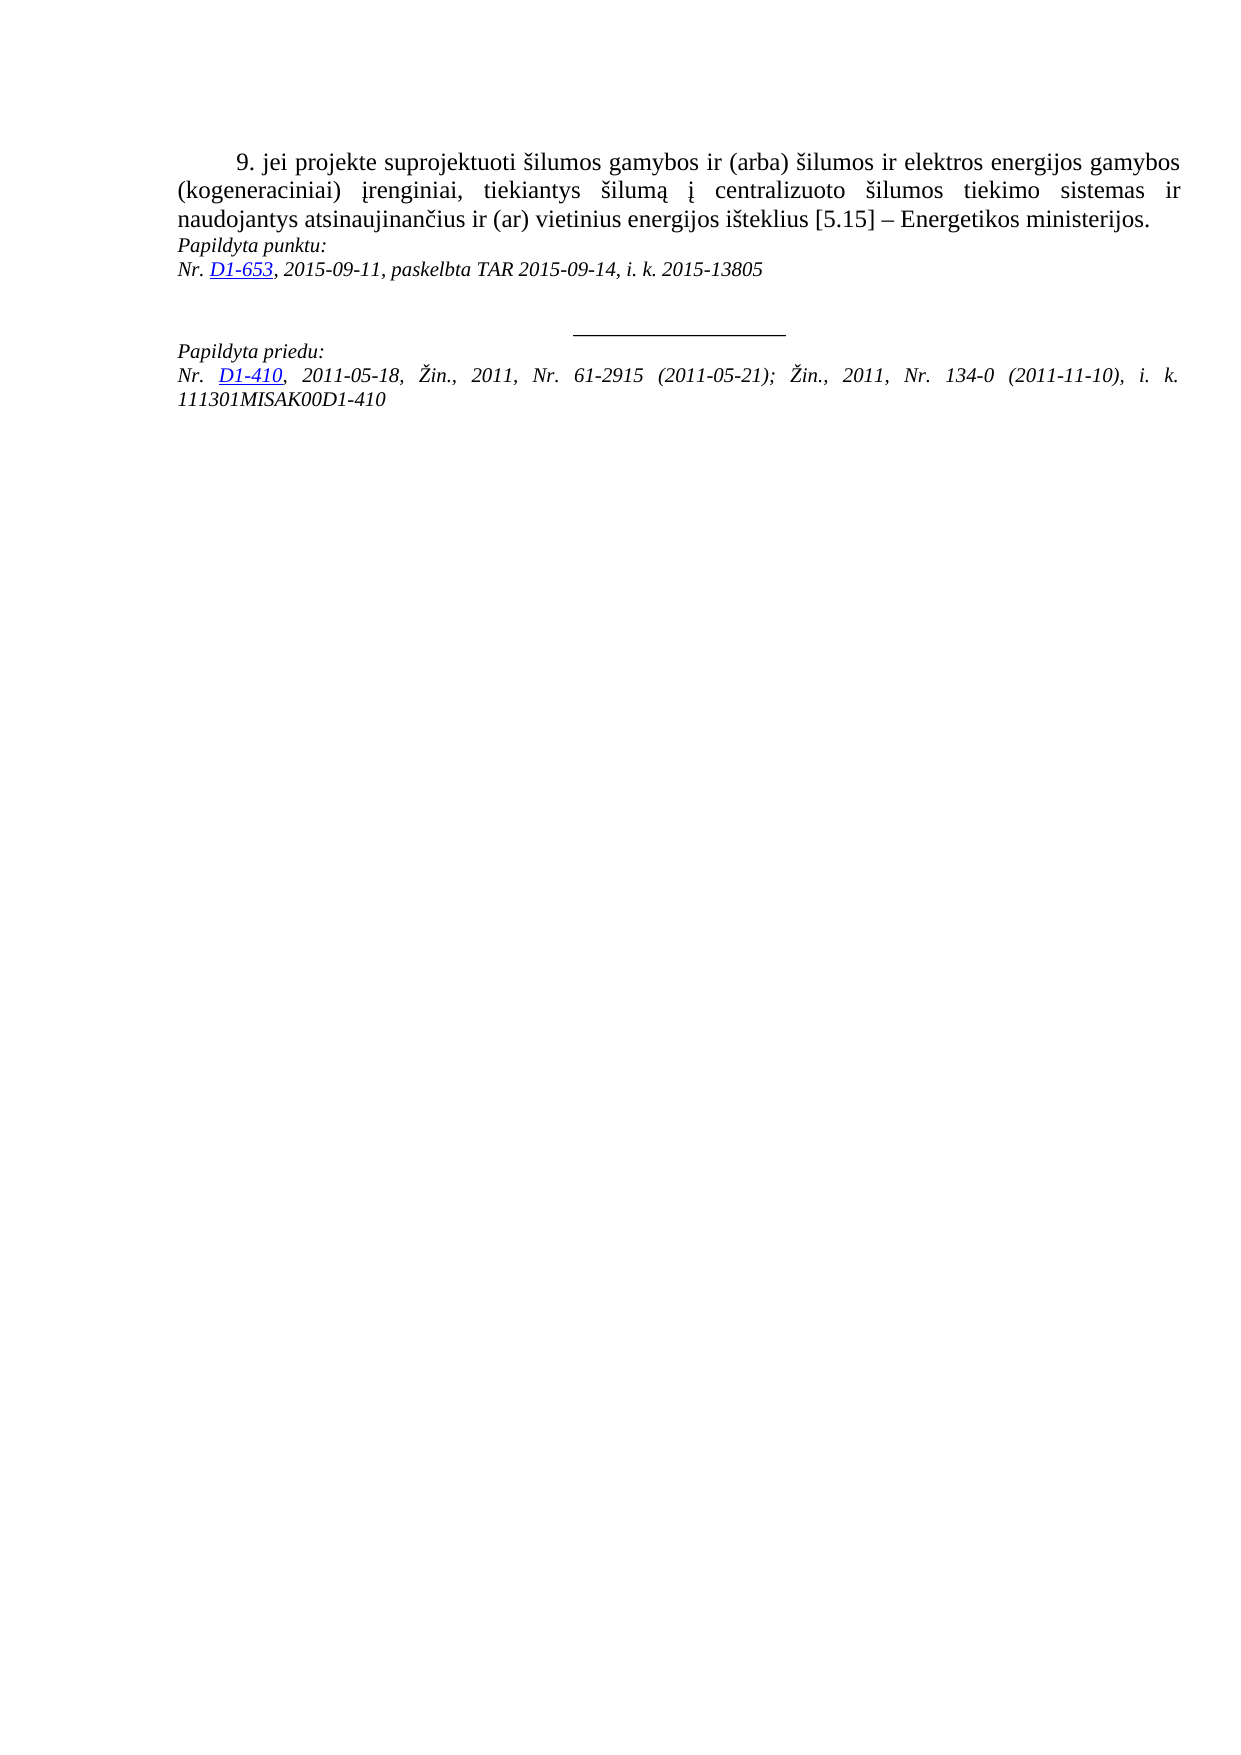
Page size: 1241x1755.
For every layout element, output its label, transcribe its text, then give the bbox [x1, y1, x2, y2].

text Papildyta priedu: [177, 339, 1181, 363]
text Nr. D1-410, 2011-05-18, Žin., 2011, Nr. 61-2915 (2011-05-21); Žin., 2011, Nr. 134-0 (2011-11-10), i. k. 111301MISAK00D1-410 [177, 363, 1181, 411]
text _________________ [177, 310, 1181, 339]
text Papildyta punktu: [177, 233, 1181, 257]
text Nr. D1-653, 2015-09-11, paskelbta TAR 2015-09-14, i. k. 2015-13805 [177, 257, 1181, 281]
text 9. jei projekte suprojektuoti šilumos gamybos ir (arba) šilumos ir elektros energijos gamybos (kogeneraciniai) įrenginiai, tiekiantys šilumą į centralizuoto šilumos tiekimo sistemas ir naudojantys atsinaujinančius ir (ar) vietinius energijos išteklius [5.15] – Energetikos ministerijos. [177, 147, 1181, 233]
